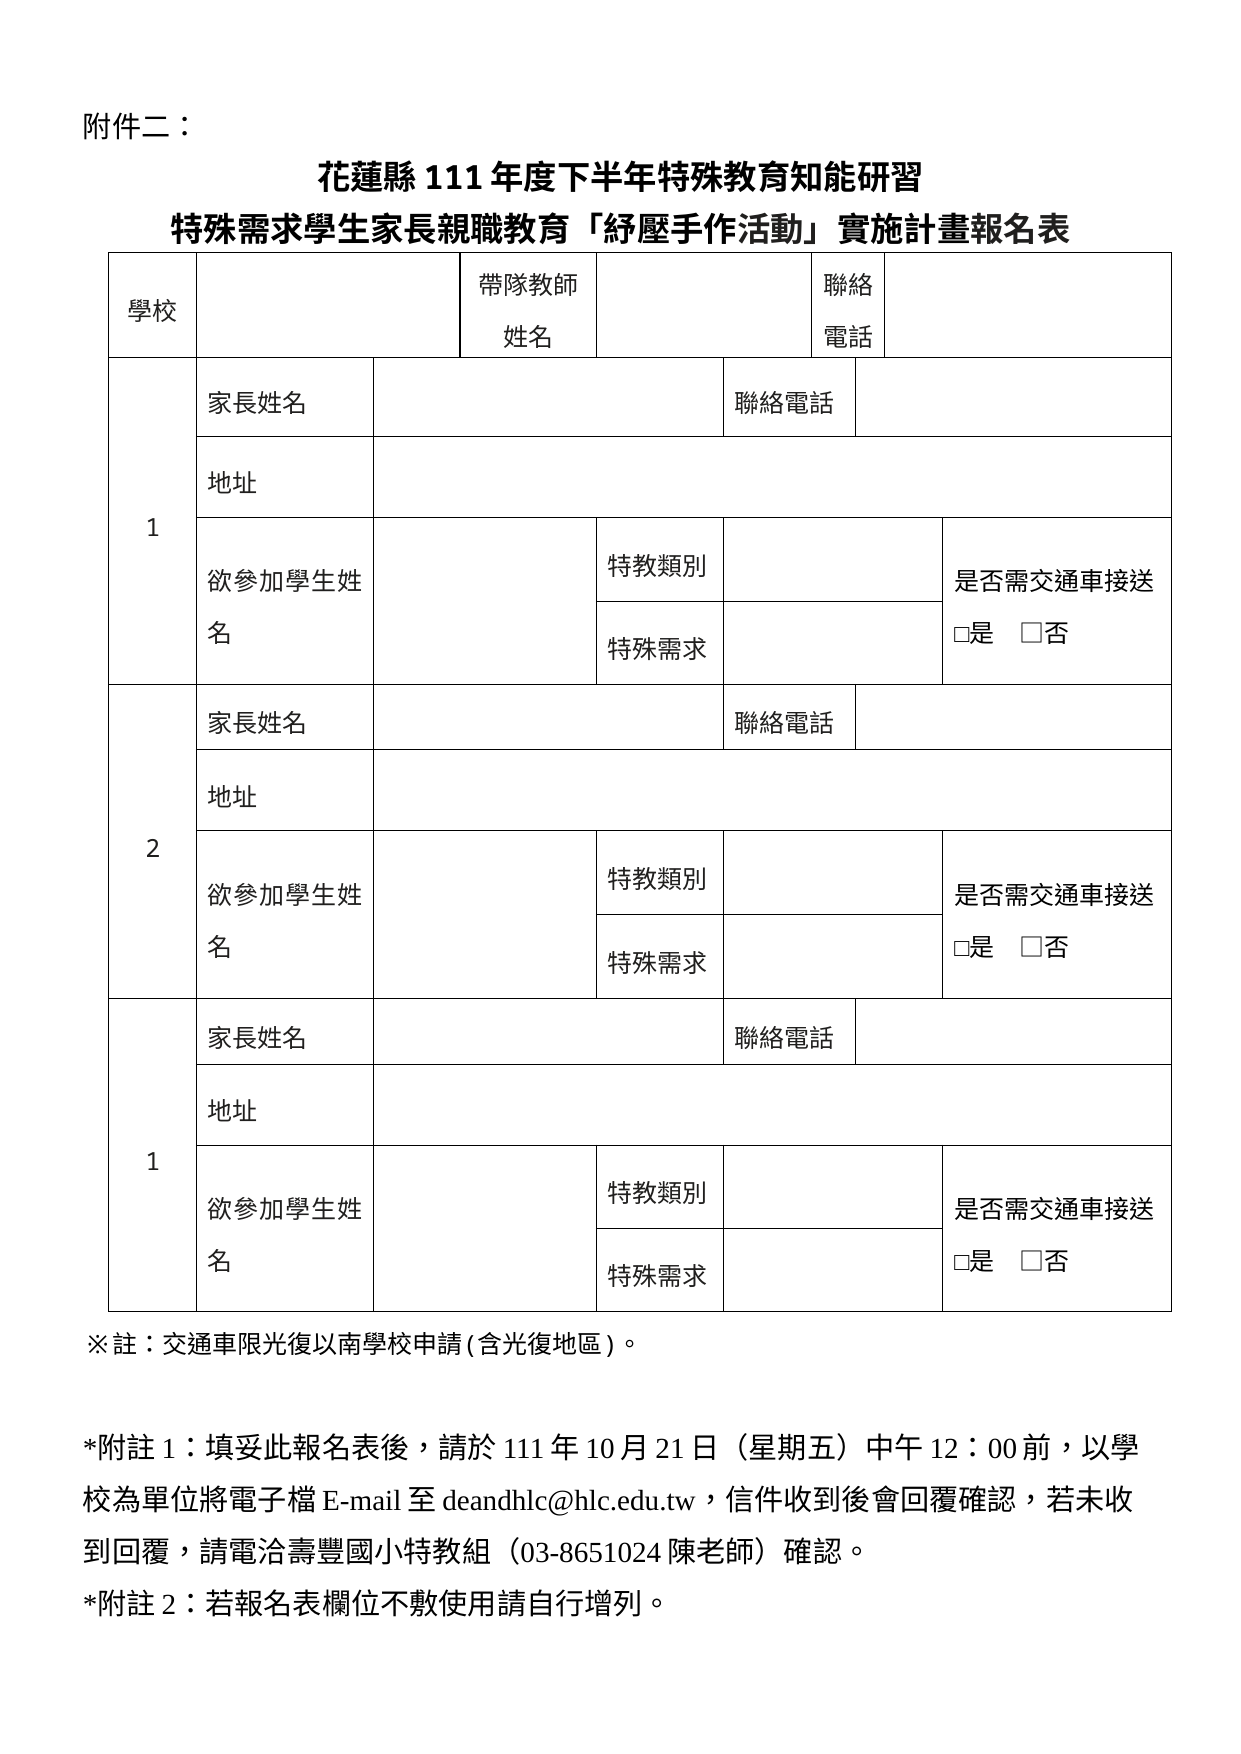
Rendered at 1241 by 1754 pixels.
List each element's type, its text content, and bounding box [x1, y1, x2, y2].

table_header 聯絡 電話 [812, 253, 884, 357]
table_cell [374, 1146, 596, 1311]
table_cell 特教類別 [597, 831, 723, 914]
table_cell 是否需交通車接送 □是 □否 [943, 831, 1171, 998]
table_cell 1 [109, 358, 196, 684]
table_cell 聯絡電話 [724, 999, 855, 1064]
text ※註：交通車限光復以南學校申請(含光復地區)。 [83, 1312, 1157, 1364]
table_cell 是否需交通車接送 □是 □否 [943, 1146, 1171, 1311]
table_cell 欲參加學生姓名 [197, 831, 373, 998]
table_cell 家長姓名 [197, 999, 373, 1064]
table_cell 特殊需求 [597, 602, 723, 684]
table_cell 欲參加學生姓名 [197, 1146, 373, 1311]
table_cell [856, 685, 1171, 749]
text *附註1：填妥此報名表後，請於111年10月21日（星期五）中午12：00前，以學校為單位將電子檔E-mail至deandhlc@hlc.edu.tw，信件收到後會回覆確認，若未收到回覆，請電洽壽豐國小特教組（03-8651024陳老師）確認。 [83, 1416, 1157, 1573]
table_cell 地址 [197, 1065, 373, 1144]
table_cell [724, 518, 942, 601]
table_cell 是否需交通車接送 □是 □否 [943, 518, 1171, 684]
table_header [197, 253, 459, 357]
table_header 學校 [109, 253, 196, 357]
text 附件二： [83, 96, 1157, 148]
table_cell [374, 750, 1171, 830]
table_cell [374, 999, 723, 1064]
text 花蓮縣111年度下半年特殊教育知能研習 [83, 148, 1157, 200]
table_cell [374, 685, 723, 749]
text 特殊需求學生家長親職教育「紓壓手作活動」實施計畫報名表 [83, 200, 1157, 252]
table_header 帶隊教師姓名 [461, 253, 596, 357]
table_cell 1 [109, 999, 196, 1311]
table_cell 地址 [197, 750, 373, 830]
table_cell 欲參加學生姓名 [197, 518, 373, 684]
table_cell [724, 831, 942, 914]
table_cell 地址 [197, 437, 373, 517]
table_cell 特殊需求 [597, 915, 723, 998]
text *附註2：若報名表欄位不敷使用請自行增列。 [83, 1573, 1157, 1625]
table_cell 聯絡電話 [724, 685, 855, 749]
table_cell [724, 915, 942, 998]
table_cell 2 [109, 685, 196, 998]
table_header [885, 253, 1171, 357]
table_cell [856, 999, 1171, 1064]
table_cell 家長姓名 [197, 685, 373, 749]
table_header [597, 253, 811, 357]
table_cell [374, 358, 723, 436]
table_cell 聯絡電話 [724, 358, 855, 436]
table_cell [374, 437, 1171, 517]
table_cell [724, 1229, 942, 1311]
table_cell [856, 358, 1171, 436]
table_cell 特教類別 [597, 518, 723, 601]
table_cell [724, 1146, 942, 1228]
table_cell [374, 831, 596, 998]
table_cell 家長姓名 [197, 358, 373, 436]
table_cell [374, 1065, 1171, 1144]
table_cell [374, 518, 596, 684]
table_cell 特教類別 [597, 1146, 723, 1228]
table_cell [724, 602, 942, 684]
table_cell 特殊需求 [597, 1229, 723, 1311]
